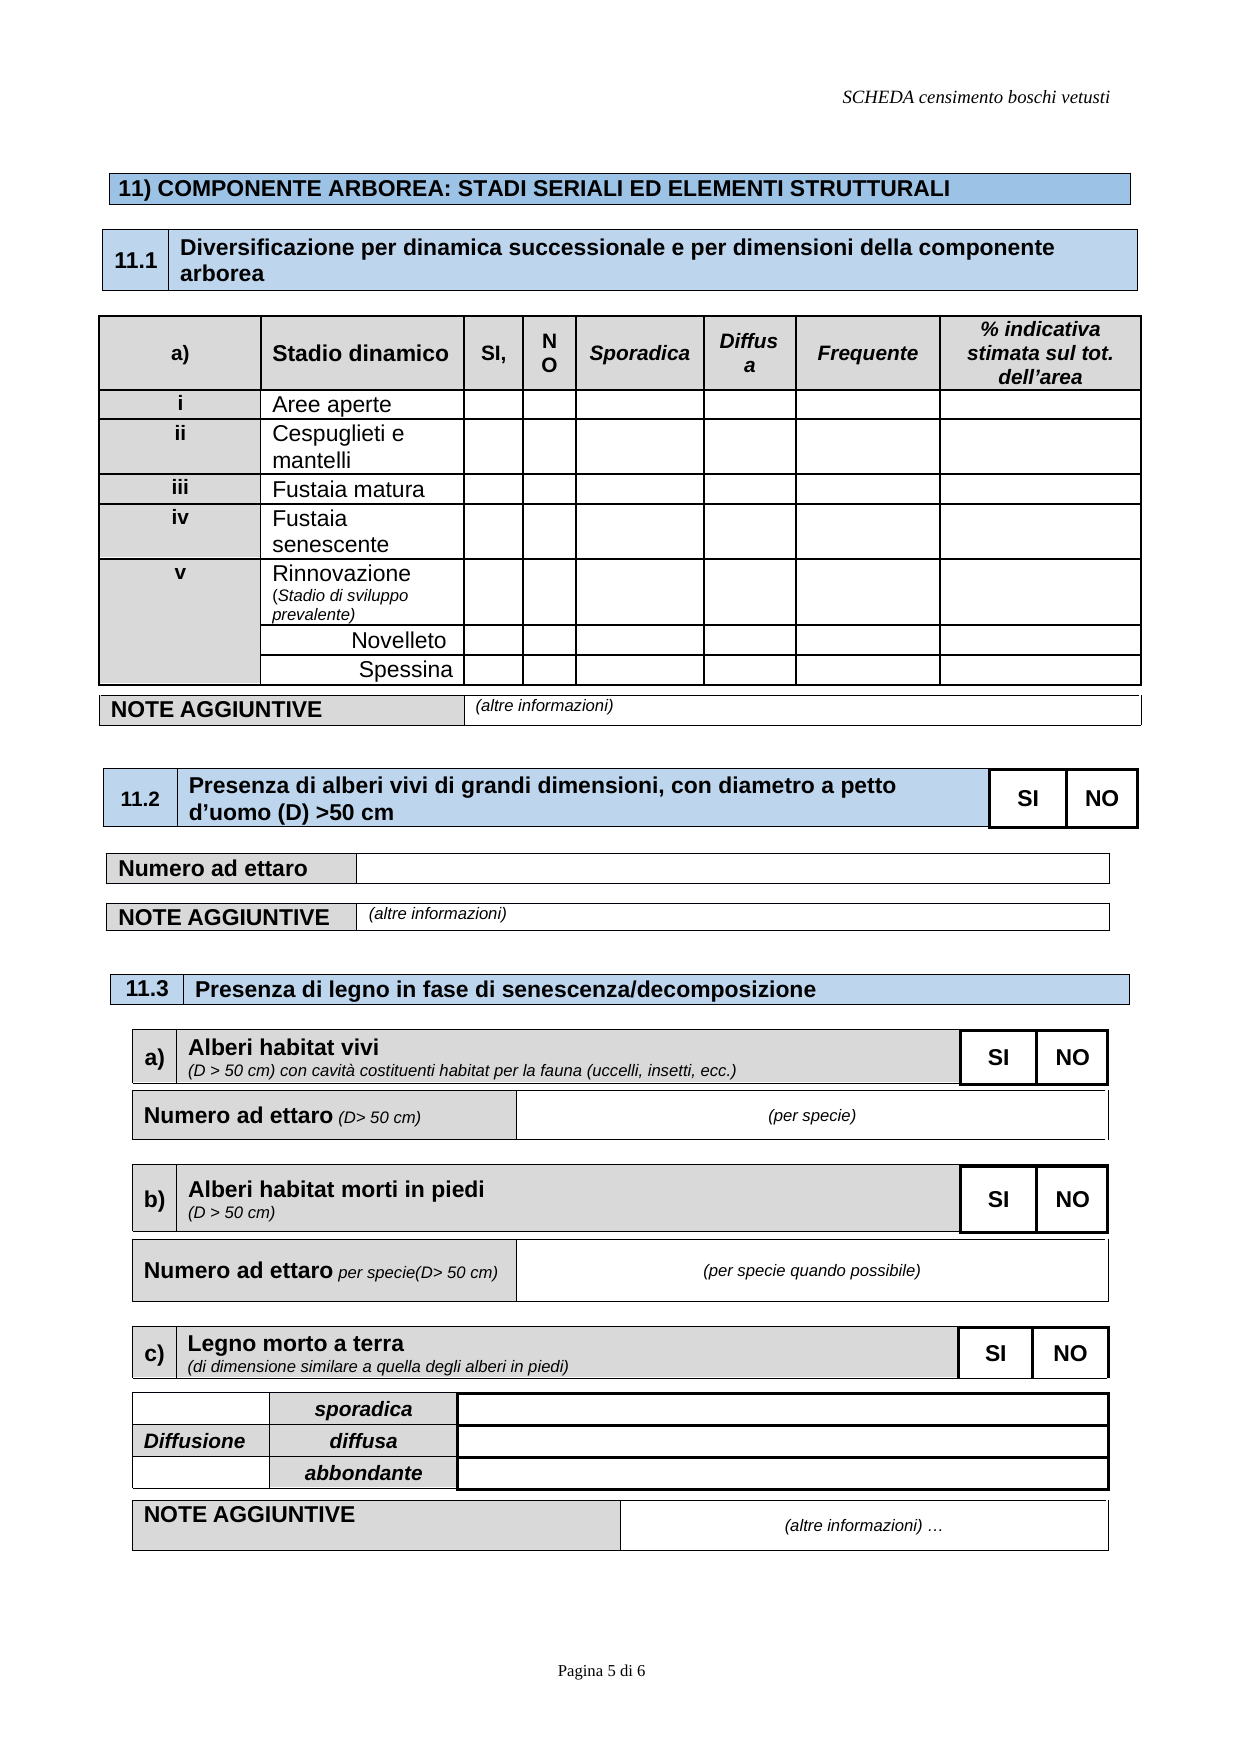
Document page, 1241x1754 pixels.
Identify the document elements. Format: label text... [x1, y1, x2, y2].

table_cell (per specie) [517, 1090, 1108, 1139]
table_cell (altre informazioni) [357, 904, 1109, 930]
table_cell [465, 420, 522, 473]
table_cell [577, 420, 703, 473]
table_header 11.2 [104, 769, 177, 826]
table_cell [459, 1459, 1107, 1487]
table_header a) [100, 317, 260, 389]
table_cell [465, 391, 522, 418]
table_header Numero ad ettaro [107, 854, 356, 883]
table_cell [132, 1084, 177, 1090]
table_cell [797, 656, 939, 683]
table_cell Fustaia senescente [261, 505, 463, 557]
table_header 11.1 [103, 230, 168, 290]
table_cell [524, 420, 575, 473]
table_header Diffusa [705, 317, 795, 389]
table_cell [465, 505, 522, 557]
table_cell [941, 505, 1140, 557]
table_cell [465, 656, 522, 683]
table_cell [941, 626, 1140, 654]
table_cell diffusa [270, 1425, 456, 1456]
table_cell [524, 505, 575, 557]
table_cell Aree aperte [261, 391, 463, 418]
table_cell [577, 656, 703, 683]
table_cell iv [100, 505, 260, 557]
table_cell [465, 475, 522, 503]
table_header c) [133, 1327, 176, 1377]
table_header NO [524, 317, 575, 389]
table_cell [459, 1395, 1107, 1424]
table_cell SI [962, 1168, 1035, 1231]
table_cell v [100, 560, 260, 683]
table_cell ii [100, 420, 260, 473]
table_header Sporadica [577, 317, 703, 389]
table_header SI [962, 1032, 1035, 1082]
table_header Stadio dinamico [262, 317, 463, 389]
table_cell [941, 475, 1140, 503]
table_header NO [1038, 1032, 1106, 1082]
table_cell [705, 560, 795, 624]
table_cell [132, 1139, 1108, 1164]
table_cell [465, 626, 522, 654]
table_cell [941, 391, 1140, 418]
table_cell [705, 626, 795, 654]
table_cell NO [1038, 1168, 1106, 1231]
table_cell [133, 1457, 269, 1487]
table_cell Spessina [261, 656, 463, 683]
table_cell [459, 1427, 1107, 1456]
table_cell NOTE AGGIUNTIVE [107, 904, 356, 930]
table_header SI [960, 1329, 1031, 1377]
table_cell NOTE AGGIUNTIVE [100, 695, 464, 725]
table_cell [524, 560, 575, 624]
table_header [357, 854, 1109, 883]
table_cell [797, 626, 939, 654]
table_header Alberi habitat vivi (D > 50 cm) con cavità costituenti habitat per la fauna (uccelli, insetti, ecc.) [177, 1030, 959, 1082]
table_cell [941, 560, 1140, 624]
table_cell abbondante [270, 1457, 456, 1487]
table_cell sporadica [270, 1393, 456, 1424]
table_cell [132, 1489, 1108, 1500]
table_cell [99, 686, 1141, 695]
table_cell NOTE AGGIUNTIVE [133, 1501, 620, 1550]
table_header Presenza di alberi vivi di grandi dimensioni, con diametro a petto d’uomo (D) >50 cm [178, 769, 988, 826]
table_cell (per specie quando possibile) [517, 1239, 1108, 1301]
table_cell Numero ad ettaro (D> 50 cm) [133, 1091, 516, 1139]
table_cell [1037, 1086, 1108, 1090]
table_cell [577, 475, 703, 503]
table_cell [941, 656, 1140, 683]
table_cell [524, 656, 575, 683]
text 11) COMPONENTE ARBOREA: STADI SERIALI ED ELEMENTI STRUTTURALI [110, 174, 1130, 204]
table_cell (altre informazioni) … [621, 1500, 1108, 1550]
table_cell [705, 420, 795, 473]
table_cell [797, 475, 939, 503]
table_cell [524, 626, 575, 654]
table_cell Novelleto [261, 626, 463, 654]
table_header Diversificazione per dinamica successionale e per dimensioni della componente arborea [169, 230, 1137, 290]
table_cell [705, 505, 795, 557]
table_header NO [1034, 1329, 1107, 1377]
table_header SI, [465, 317, 522, 389]
table_cell [797, 420, 939, 473]
table_header % indicativa stimata sul tot. dell’area [941, 317, 1140, 389]
table_header 11.3 [111, 975, 183, 1004]
table_cell [177, 1084, 516, 1090]
table_cell iii [100, 475, 260, 503]
table_cell Cespuglieti e mantelli [261, 420, 463, 473]
table_cell Numero ad ettaro per specie(D> 50 cm) [133, 1240, 516, 1301]
table_cell [577, 560, 703, 624]
table_header a) [133, 1030, 176, 1082]
table_cell [705, 656, 795, 683]
table_header NO [1068, 771, 1136, 826]
table_header Legno morto a terra (di dimensione similare a quella degli alberi in piedi) [177, 1327, 957, 1377]
table_header SI [991, 771, 1065, 826]
table_cell (altre informazioni) [465, 695, 1141, 725]
table_cell [577, 391, 703, 418]
table_cell [705, 475, 795, 503]
table_cell [132, 1378, 1108, 1392]
table_cell [941, 420, 1140, 473]
table_cell [524, 475, 575, 503]
table_cell [797, 560, 939, 624]
table_cell [106, 884, 357, 903]
table_cell Alberi habitat morti in piedi (D > 50 cm) [177, 1165, 959, 1231]
table_cell [132, 1232, 1108, 1238]
table_cell [357, 884, 1109, 903]
table_cell Diffusione [133, 1425, 269, 1456]
table_cell [516, 1084, 1037, 1090]
table_cell Rinnovazione (Stadio di sviluppo prevalente) [261, 560, 463, 624]
table_cell Fustaia matura [261, 475, 463, 503]
table_cell [577, 626, 703, 654]
table_header Presenza di legno in fase di senescenza/decomposizione [184, 975, 1129, 1004]
table_cell [705, 391, 795, 418]
table_cell [133, 1393, 269, 1424]
table_cell [797, 391, 939, 418]
table_cell b) [133, 1165, 176, 1231]
table_cell [465, 560, 522, 624]
table_header Frequente [797, 317, 939, 389]
table_cell i [100, 391, 260, 418]
table_cell [797, 505, 939, 557]
table_cell [524, 391, 575, 418]
table_cell [577, 505, 703, 557]
